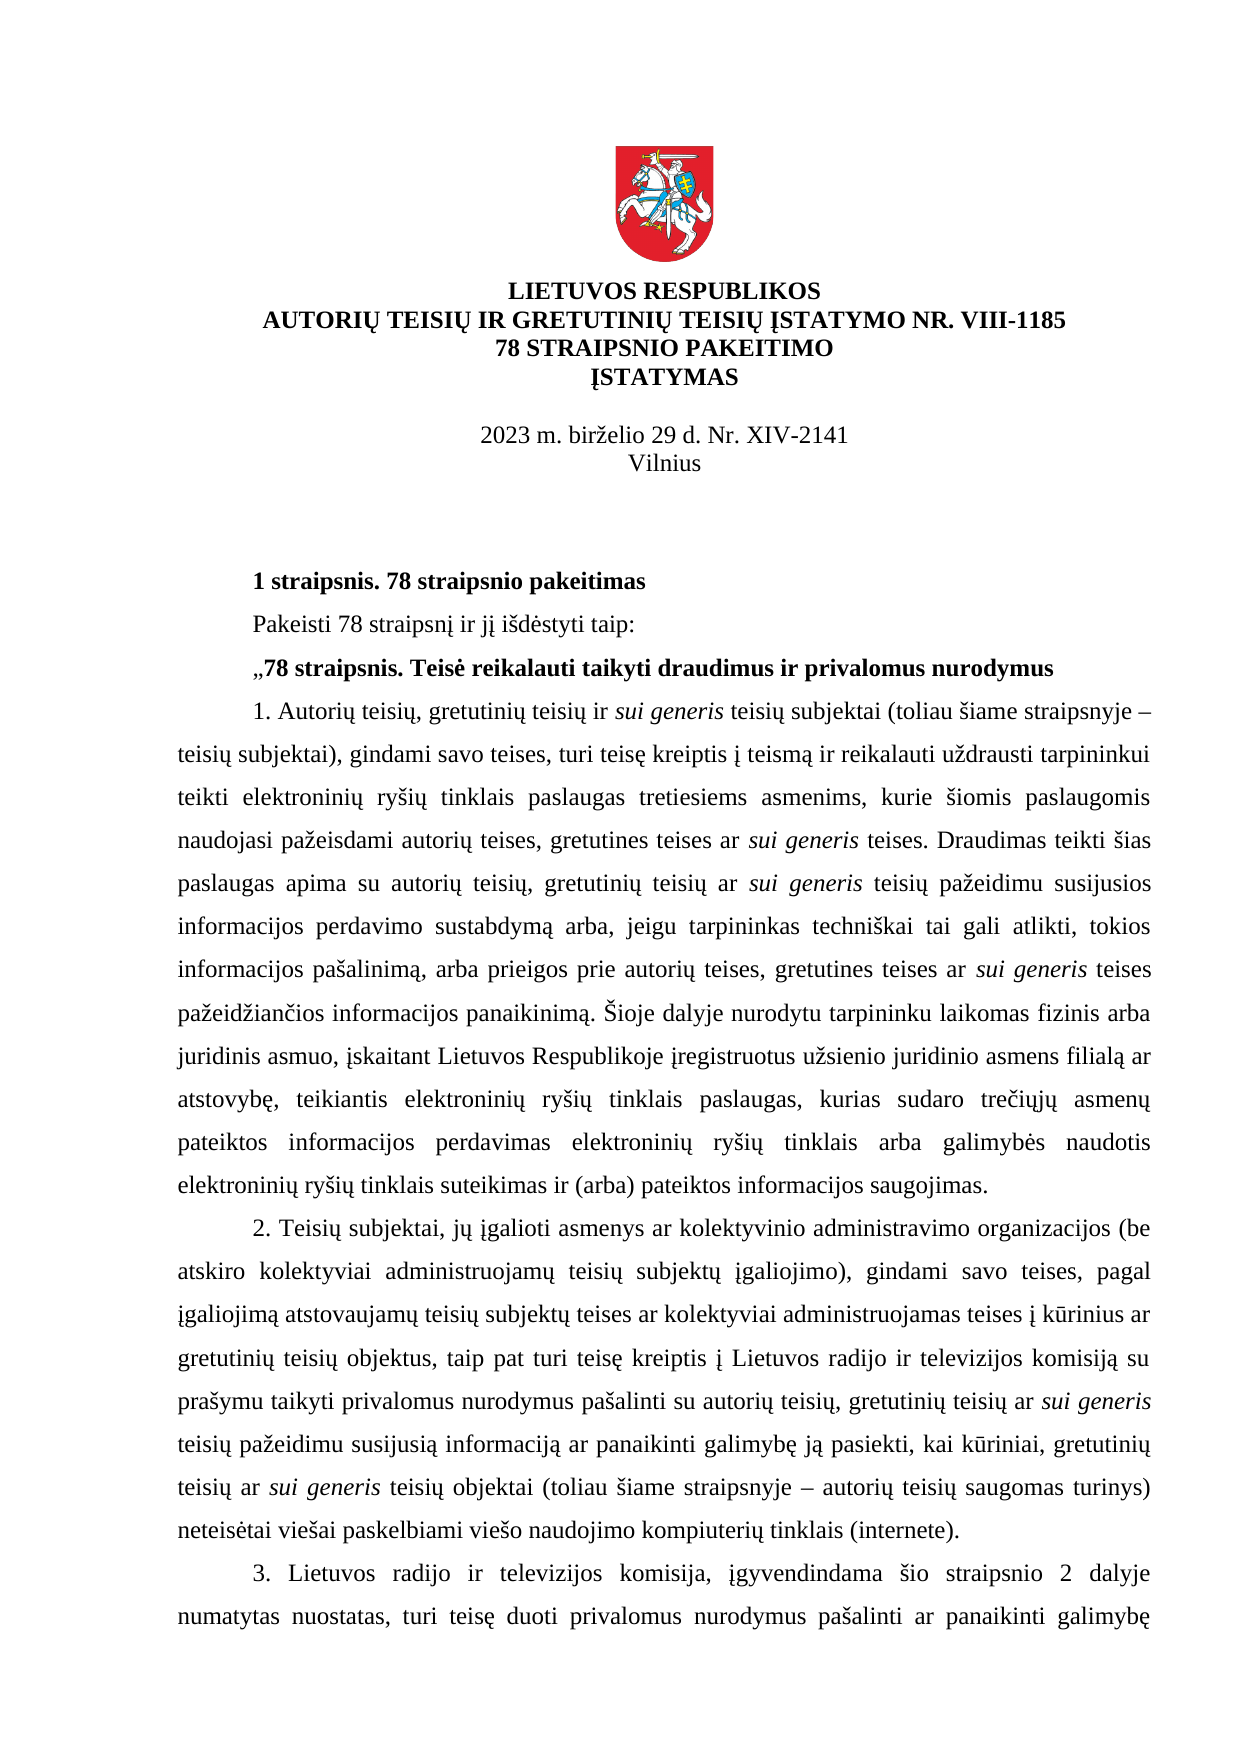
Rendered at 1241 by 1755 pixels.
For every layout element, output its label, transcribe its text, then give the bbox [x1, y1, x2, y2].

text 2. Teisių subjektai, jų įgalioti asmenys ar kolektyvinio administravimo organizacijos (be atskiro kolektyviai administruojamų teisių subjektų įgaliojimo), gindami savo teises, pagal įgaliojimą atstovaujamų teisių subjektų teises ar kolektyviai administruojamas teises į kūrinius ar gretutinių teisių objektus, taip pat turi teisę kreiptis į Lietuvos radijo ir televizijos komisiją su prašymu taikyti privalomus nurodymus pašalinti su autorių teisių, gretutinių teisių ar sui generis teisių pažeidimu susijusią informaciją ar panaikinti galimybę ją pasiekti, kai kūriniai, gretutinių teisių ar sui generis teisių objektai (toliau šiame straipsnyje – autorių teisių saugomas turinys) neteisėtai viešai paskelbiami viešo naudojimo kompiuterių tinklais (internete). [177, 1213, 1152, 1544]
text 1 straipsnis. 78 straipsnio pakeitimas [177, 566, 1152, 595]
text 2023 m. birželio 29 d. Nr. XIV-2141 [177, 420, 1152, 448]
text Vilnius [177, 448, 1152, 477]
text „78 straipsnis. Teisė reikalauti taikyti draudimus ir privalomus nurodymus [177, 653, 1152, 681]
text AUTORIŲ TEISIŲ IR GRETUTINIŲ TEISIŲ ĮSTATYMO NR. VIII-1185 78 STRAIPSNIO PAKEITIMO [177, 305, 1152, 362]
text Pakeisti 78 straipsnį ir jį išdėstyti taip: [177, 609, 1152, 638]
text ĮSTATYMAS [177, 362, 1152, 391]
text 1. Autorių teisių, gretutinių teisių ir sui generis teisių subjektai (toliau šiame straipsnyje – teisių subjektai), gindami savo teises, turi teisę kreiptis į teismą ir reikalauti uždrausti tarpininkui teikti elektroninių ryšių tinklais paslaugas tretiesiems asmenims, kurie šiomis paslaugomis naudojasi pažeisdami autorių teises, gretutines teises ar sui generis teises. Draudimas teikti šias paslaugas apima su autorių teisių, gretutinių teisių ar sui generis teisių pažeidimu susijusios informacijos perdavimo sustabdymą arba, jeigu tarpininkas techniškai tai gali atlikti, tokios informacijos pašalinimą, arba prieigos prie autorių teises, gretutines teises ar sui generis teises pažeidžiančios informacijos panaikinimą. Šioje dalyje nurodytu tarpininku laikomas fizinis arba juridinis asmuo, įskaitant Lietuvos Respublikoje įregistruotus užsienio juridinio asmens filialą ar atstovybę, teikiantis elektroninių ryšių tinklais paslaugas, kurias sudaro trečiųjų asmenų pateiktos informacijos perdavimas elektroninių ryšių tinklais arba galimybės naudotis elektroninių ryšių tinklais suteikimas ir (arba) pateiktos informacijos saugojimas. [177, 696, 1152, 1199]
text LIETUVOS RESPUBLIKOS [177, 276, 1152, 305]
text 3. Lietuvos radijo ir televizijos komisija, įgyvendindama šio straipsnio 2 dalyje numatytas nuostatas, turi teisę duoti privalomus nurodymus pašalinti ar panaikinti galimybę [177, 1558, 1152, 1630]
